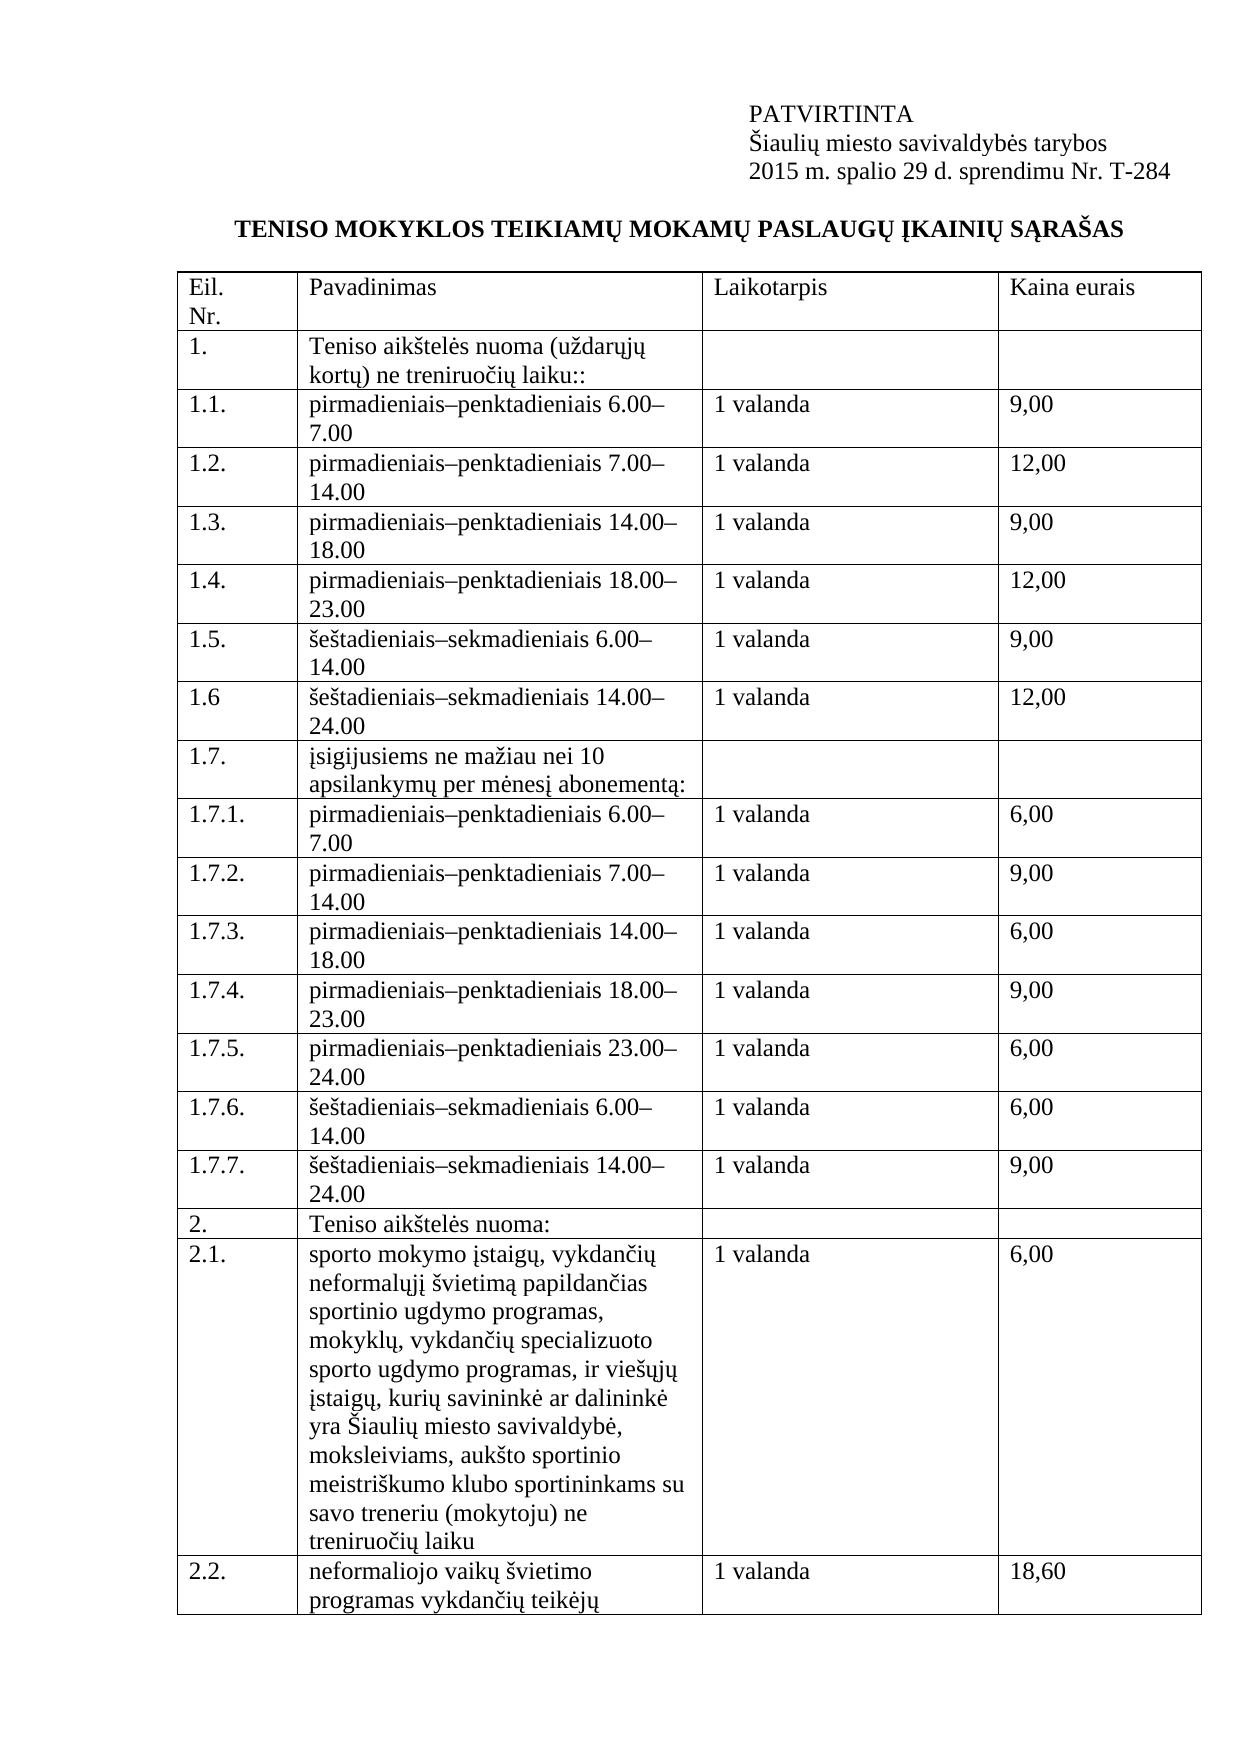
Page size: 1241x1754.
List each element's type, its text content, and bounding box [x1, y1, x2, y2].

table_cell 1 valanda [703, 975, 998, 1032]
table_cell 1.2. [178, 448, 297, 506]
table_cell 1.7.2. [178, 858, 297, 915]
table_cell 1 valanda [703, 799, 998, 857]
table_cell 1.7. [178, 741, 297, 798]
table_cell pirmadieniais–penktadieniais 6.00–7.00 [298, 799, 702, 857]
table_cell šeštadieniais–sekmadieniais 6.00–14.00 [298, 624, 702, 681]
table_cell 1 valanda [703, 507, 998, 564]
table_cell [703, 1209, 998, 1238]
table_cell 6,00 [999, 799, 1201, 857]
table_cell įsigijusiems ne mažiau nei 10 apsilankymų per mėnesį abonementą: [298, 741, 702, 798]
table_cell 1.7.3. [178, 916, 297, 974]
table_cell šeštadieniais–sekmadieniais 6.00–14.00 [298, 1092, 702, 1149]
table_cell pirmadieniais–penktadieniais 18.00–23.00 [298, 565, 702, 623]
table_cell 1 valanda [703, 1034, 998, 1091]
table_cell pirmadieniais–penktadieniais 14.00–18.00 [298, 916, 702, 974]
table_cell 1 valanda [703, 448, 998, 506]
table_cell 1.4. [178, 565, 297, 623]
table_cell 1.7.5. [178, 1034, 297, 1091]
text 2015 m. spalio 29 d. sprendimu Nr. T-284 [582, 156, 1181, 185]
table_cell 1 valanda [703, 390, 998, 447]
table_cell 2.2. [178, 1556, 297, 1614]
table_cell šeštadieniais–sekmadieniais 14.00–24.00 [298, 1151, 702, 1208]
table_header Eil. Nr. [178, 273, 297, 330]
table_cell 1.7.7. [178, 1151, 297, 1208]
table_cell 2.1. [178, 1239, 297, 1555]
table_cell 9,00 [999, 1151, 1201, 1208]
table_cell [999, 331, 1201, 388]
table_cell [703, 741, 998, 798]
table_cell 1.1. [178, 390, 297, 447]
table_cell 1 valanda [703, 565, 998, 623]
table_cell 1 valanda [703, 1239, 998, 1555]
table_cell 1.7.6. [178, 1092, 297, 1149]
table_cell 1 valanda [703, 1092, 998, 1149]
table_cell [999, 741, 1201, 798]
table_cell neformaliojo vaikų švietimo programas vykdančių teikėjų [298, 1556, 702, 1614]
table_cell 1.6 [178, 682, 297, 740]
table_cell [703, 331, 998, 388]
table_cell 9,00 [999, 858, 1201, 915]
table_cell 9,00 [999, 507, 1201, 564]
table_cell 1.5. [178, 624, 297, 681]
table_cell 6,00 [999, 1239, 1201, 1555]
table_cell 6,00 [999, 916, 1201, 974]
table_cell 18,60 [999, 1556, 1201, 1614]
table_header Laikotarpis [703, 273, 998, 330]
table_cell [999, 1209, 1201, 1238]
table_cell pirmadieniais–penktadieniais 23.00–24.00 [298, 1034, 702, 1091]
table_cell 9,00 [999, 975, 1201, 1032]
text TENISO MOKYKLOS TEIKIAMŲ MOKAMŲ PASLAUGŲ ĮKAINIŲ SĄRAŠAS [177, 214, 1181, 243]
table_cell pirmadieniais–penktadieniais 7.00–14.00 [298, 858, 702, 915]
table_cell pirmadieniais–penktadieniais 18.00–23.00 [298, 975, 702, 1032]
table_cell 1 valanda [703, 624, 998, 681]
table_cell Teniso aikštelės nuoma (uždarųjų kortų) ne treniruočių laiku:: [298, 331, 702, 388]
table_cell 1.7.1. [178, 799, 297, 857]
table_cell pirmadieniais–penktadieniais 7.00–14.00 [298, 448, 702, 506]
table_cell 1.7.4. [178, 975, 297, 1032]
table_cell 1.3. [178, 507, 297, 564]
text PATVIRTINTA [717, 99, 1181, 128]
table_cell 1 valanda [703, 916, 998, 974]
table_cell šeštadieniais–sekmadieniais 14.00–24.00 [298, 682, 702, 740]
table_cell 1. [178, 331, 297, 388]
table_cell Teniso aikštelės nuoma: [298, 1209, 702, 1238]
table_cell pirmadieniais–penktadieniais 6.00–7.00 [298, 390, 702, 447]
table_cell 6,00 [999, 1092, 1201, 1149]
table_cell 6,00 [999, 1034, 1201, 1091]
table_cell pirmadieniais–penktadieniais 14.00–18.00 [298, 507, 702, 564]
table_cell 1 valanda [703, 682, 998, 740]
table_header Kaina eurais [999, 273, 1201, 330]
table_cell 1 valanda [703, 1556, 998, 1614]
table_cell 12,00 [999, 682, 1201, 740]
text Šiaulių miesto savivaldybės tarybos [717, 128, 1181, 156]
table_cell 2. [178, 1209, 297, 1238]
table_cell 9,00 [999, 390, 1201, 447]
table_cell 12,00 [999, 448, 1201, 506]
table_cell 1 valanda [703, 858, 998, 915]
table_header Pavadinimas [298, 273, 702, 330]
table_cell 9,00 [999, 624, 1201, 681]
table_cell 12,00 [999, 565, 1201, 623]
table_cell 1 valanda [703, 1151, 998, 1208]
table_cell sporto mokymo įstaigų, vykdančių neformalųjį švietimą papildančias sportinio ugdymo programas, mokyklų, vykdančių specializuoto sporto ugdymo programas, ir viešųjų įstaigų, kurių savininkė ar dalininkė yra Šiaulių miesto savivaldybė, moksleiviams, aukšto sportinio meistriškumo klubo sportininkams su savo treneriu (mokytoju) ne treniruočių laiku [298, 1239, 702, 1555]
